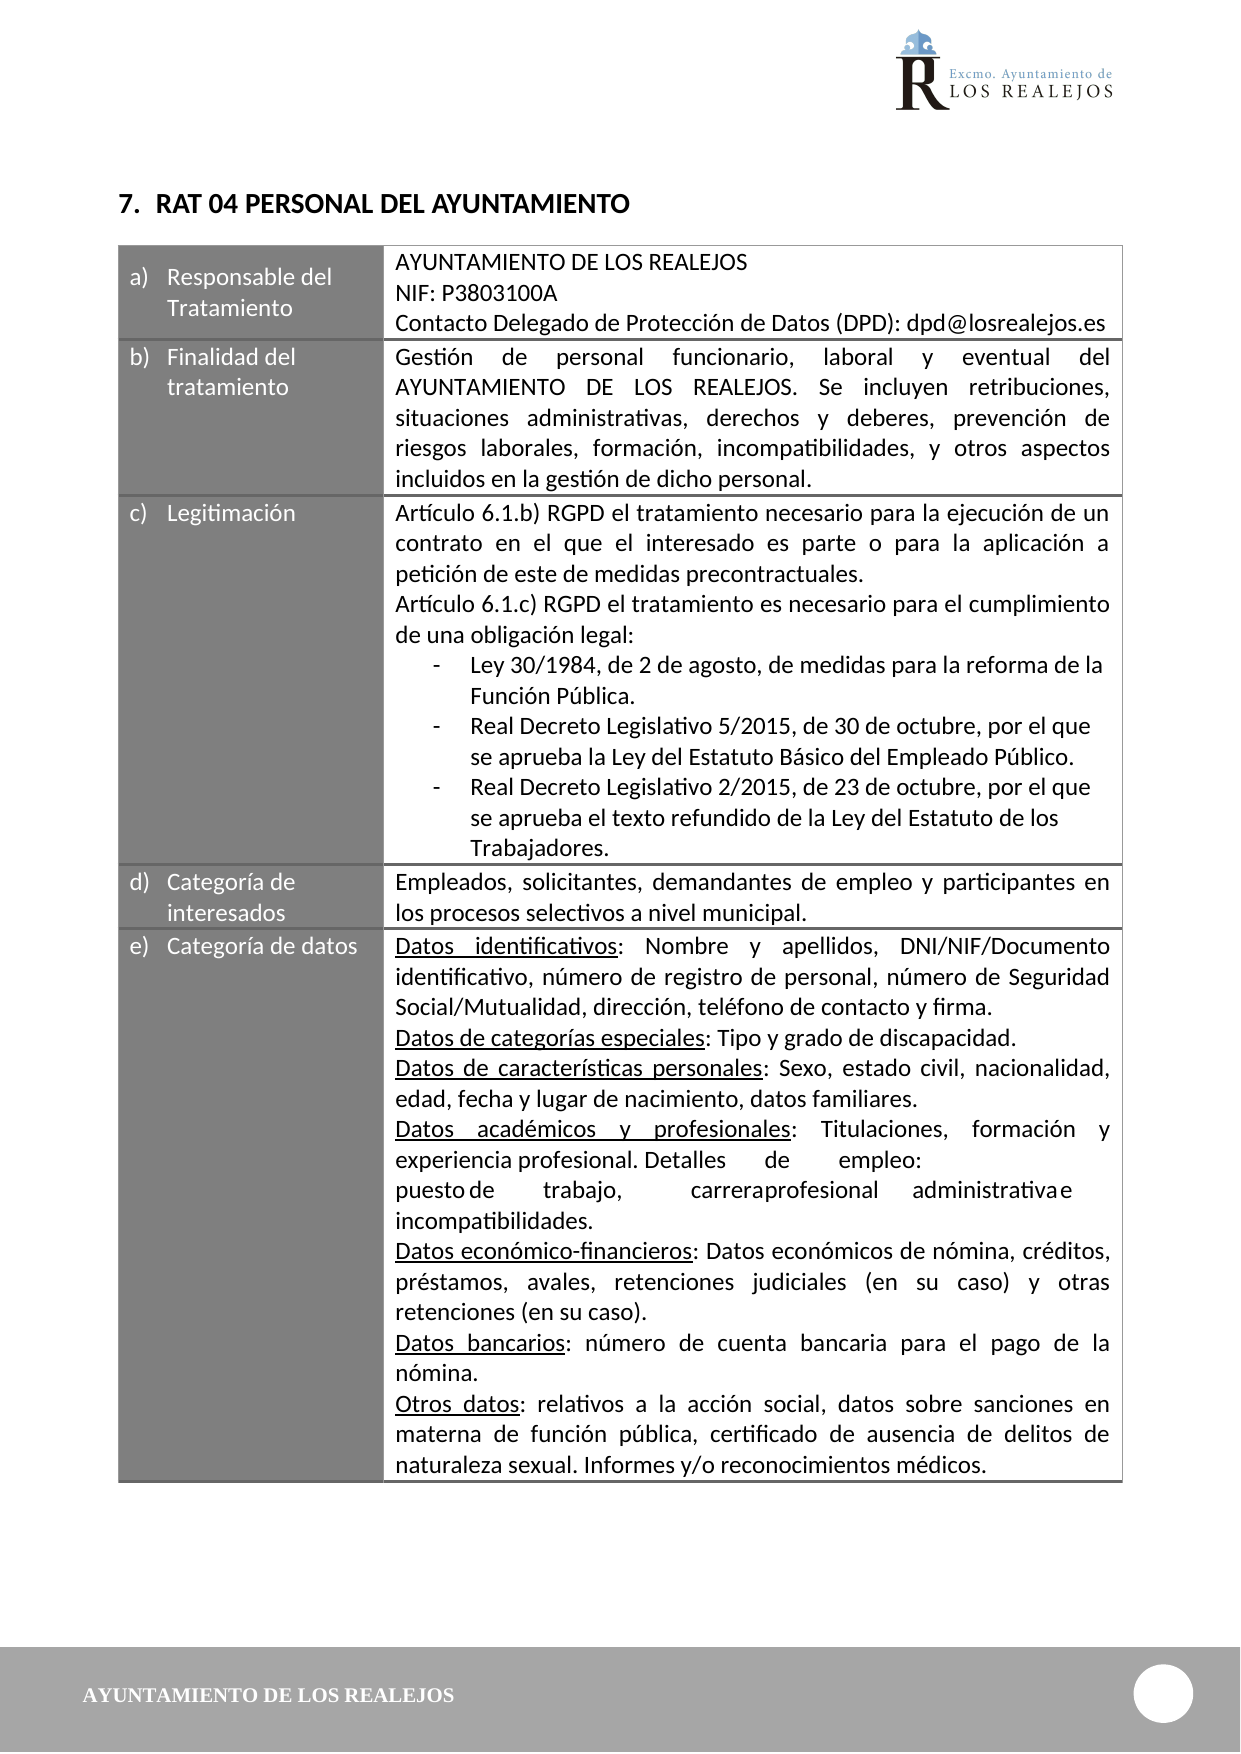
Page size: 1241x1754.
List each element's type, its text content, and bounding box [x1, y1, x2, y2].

table_cell Empleados, solicitantes, demandantes de empleo y participantes en los procesos selectivos a nivel municipal. [384, 866, 1122, 927]
table_cell Categoría de interesados [119, 866, 383, 927]
table_cell Legitimación [119, 497, 383, 863]
table_header Responsable del Tratamiento [119, 246, 383, 338]
table_cell Datos identificativos: Nombre y apellidos, DNI/NIF/Documento identificativo, número de registro de personal, número de Seguridad Social/Mutualidad, dirección, teléfono de contacto y firma. Datos de categorías especiales: Tipo y grado de discapacidad. Datos de características personales: Sexo, estado civil, nacionalidad, edad, fecha y lugar de nacimiento, datos familiares. Datos académicos y profesionales: Titulaciones, formación y experiencia profesional. Detalles de empleo: puesto de trabajo, carrera profesional administrativa e incompatibilidades. Datos económico-financieros: Datos económicos de nómina, créditos, préstamos, avales, retenciones judiciales (en su caso) y otras retenciones (en su caso). Datos bancarios: número de cuenta bancaria para el pago de la nómina. Otros datos: relativos a la acción social, datos sobre sanciones en materna de función pública, certificado de ausencia de delitos de naturaleza sexual. Informes y/o reconocimientos médicos. [384, 930, 1122, 1480]
table_cell Artículo 6.1.b) RGPD el tratamiento necesario para la ejecución de un contrato en el que el interesado es parte o para la aplicación a petición de este de medidas precontractuales. Artículo 6.1.c) RGPD el tratamiento es necesario para el cumplimiento de una obligación legal: Ley 30/1984, de 2 de agosto, de medidas para la reforma de la Función Pública. Real Decreto Legislativo 5/2015, de 30 de octubre, por el que se aprueba la Ley del Estatuto Básico del Empleado Público. Real Decreto Legislativo 2/2015, de 23 de octubre, por el que se aprueba el texto refundido de la Ley del Estatuto de los Trabajadores. [384, 497, 1122, 863]
table_cell Finalidad del tratamiento [119, 341, 383, 494]
subtitle RAT 04 PERSONAL DEL AYUNTAMIENTO [118, 185, 1122, 220]
table_header AYUNTAMIENTO DE LOS REALEJOS NIF: P3803100A Contacto Delegado de Protección de Datos (DPD): dpd@losrealejos.es [384, 246, 1122, 338]
table_cell Gestión de personal funcionario, laboral y eventual del AYUNTAMIENTO DE LOS REALEJOS. Se incluyen retribuciones, situaciones administrativas, derechos y deberes, prevención de riesgos laborales, formación, incompatibilidades, y otros aspectos incluidos en la gestión de dicho personal. [384, 341, 1122, 494]
table_cell Categoría de datos [119, 930, 383, 1480]
